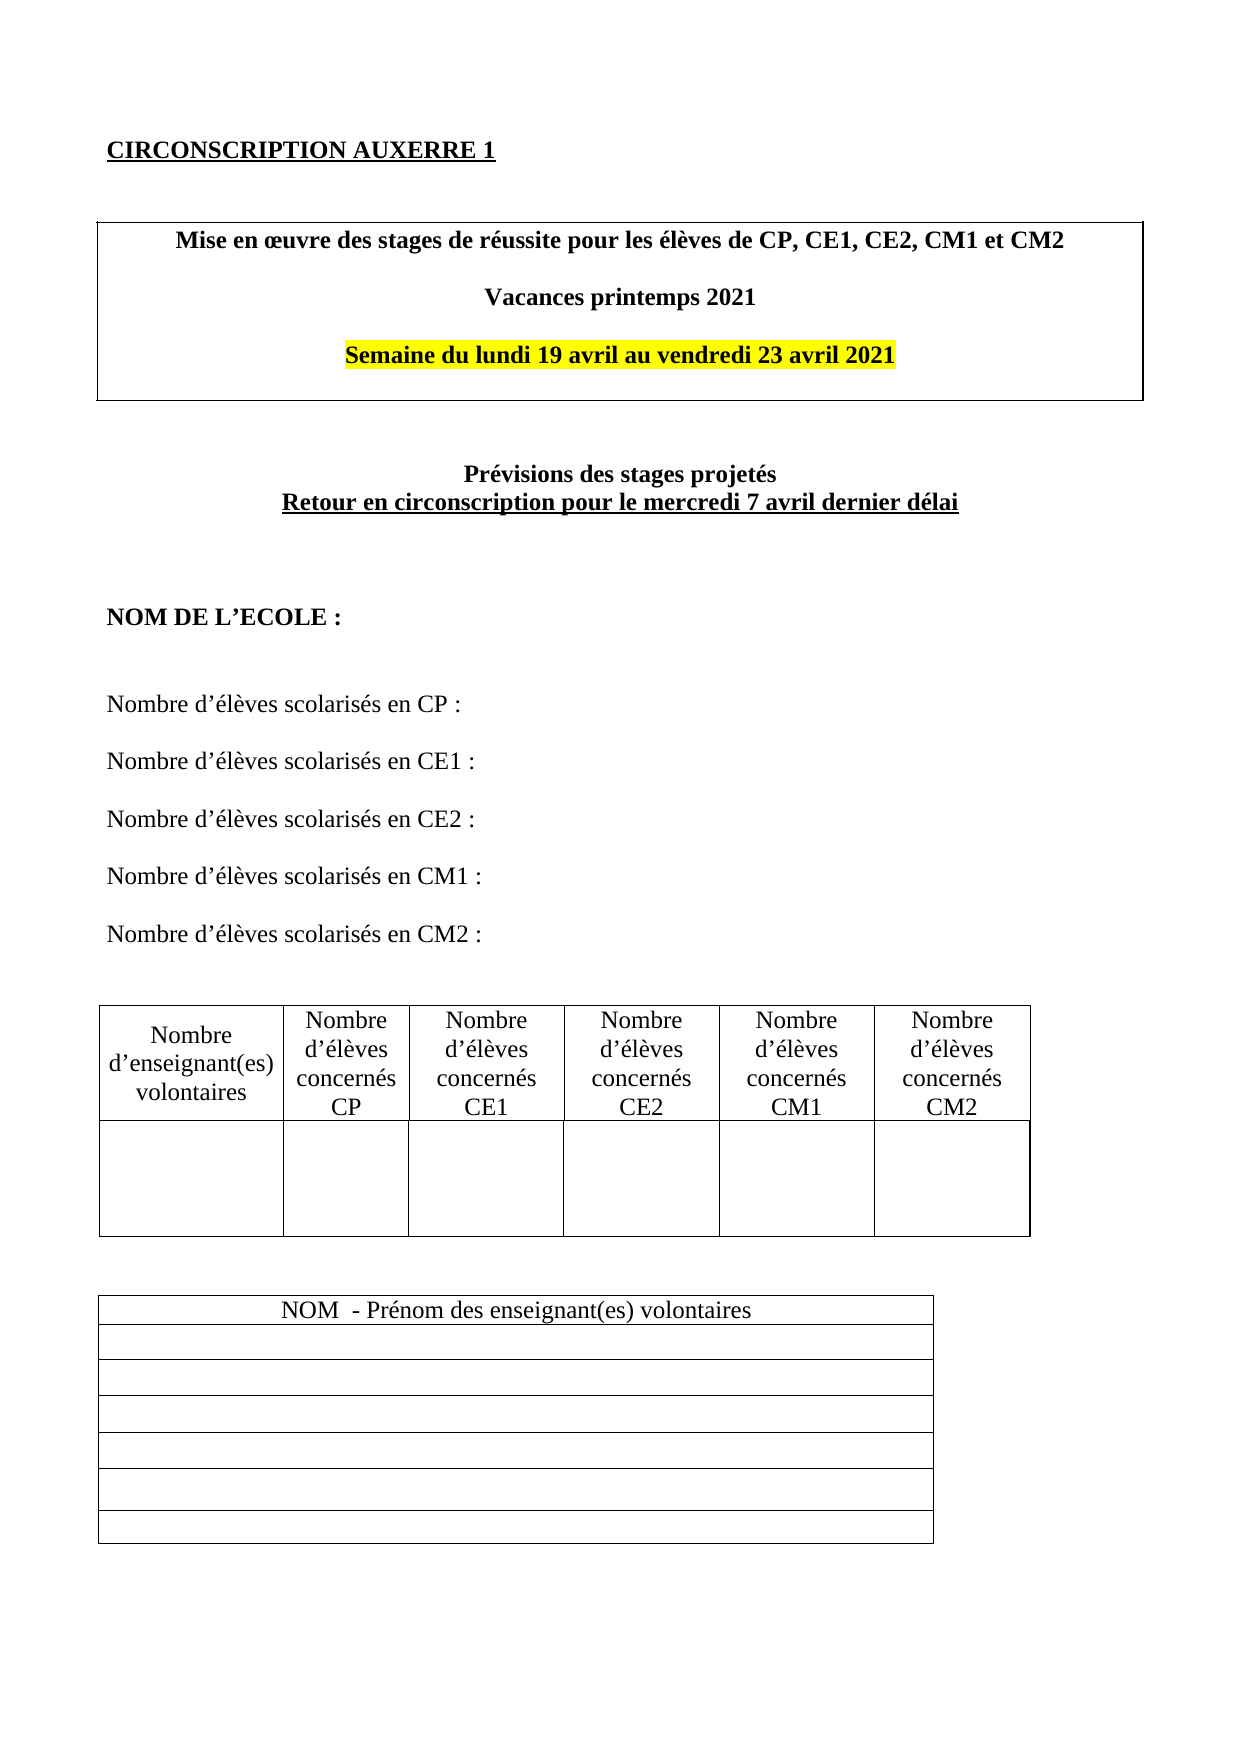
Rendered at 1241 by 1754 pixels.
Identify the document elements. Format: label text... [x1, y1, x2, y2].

table_cell [99, 1396, 933, 1432]
table_header Nombre d’enseignant(es)volontaires [100, 1006, 283, 1120]
table_header Nombre d’élèves concernés CP [284, 1006, 409, 1120]
text Nombre d’élèves scolarisés en CM2 : [106, 919, 1134, 947]
table_header NOM - Prénom des enseignant(es) volontaires [99, 1296, 933, 1324]
table_cell [564, 1121, 719, 1236]
text NOM DE L’ECOLE : [106, 602, 1134, 631]
table_header Nombre d’élèves concernés CE1 [410, 1006, 564, 1120]
text Nombre d’élèves scolarisés en CE2 : [106, 804, 1134, 832]
table_cell [100, 1121, 283, 1236]
text Vacances printemps 2021 [106, 282, 1134, 311]
table_header Nombre d’élèves concernés CM2 [875, 1006, 1030, 1120]
table_cell [875, 1121, 1029, 1236]
table_header Nombre d’élèves concernés CM1 [720, 1006, 874, 1120]
table_cell [409, 1121, 563, 1236]
text Nombre d’élèves scolarisés en CE1 : [106, 746, 1134, 775]
table_cell [99, 1325, 933, 1359]
table_cell [99, 1511, 933, 1543]
text Nombre d’élèves scolarisés en CM1 : [106, 861, 1134, 890]
table_cell [99, 1433, 933, 1468]
table_cell [720, 1121, 874, 1236]
table_cell [284, 1121, 408, 1236]
text Semaine du lundi 19 avril au vendredi 23 avril 2021 [106, 340, 1134, 369]
text Prévisions des stages projetés [106, 459, 1134, 487]
table_header Nombre d’élèves concernés CE2 [565, 1006, 719, 1120]
text CIRCONSCRIPTION AUXERRE 1 [106, 135, 1134, 164]
table_cell [99, 1469, 933, 1510]
text Nombre d’élèves scolarisés en CP : [106, 689, 1134, 717]
text Retour en circonscription pour le mercredi 7 avril dernier délai [106, 487, 1134, 516]
table_cell [99, 1360, 933, 1395]
text Mise en œuvre des stages de réussite pour les élèves de CP, CE1, CE2, CM1 et CM2 [98, 223, 1142, 254]
